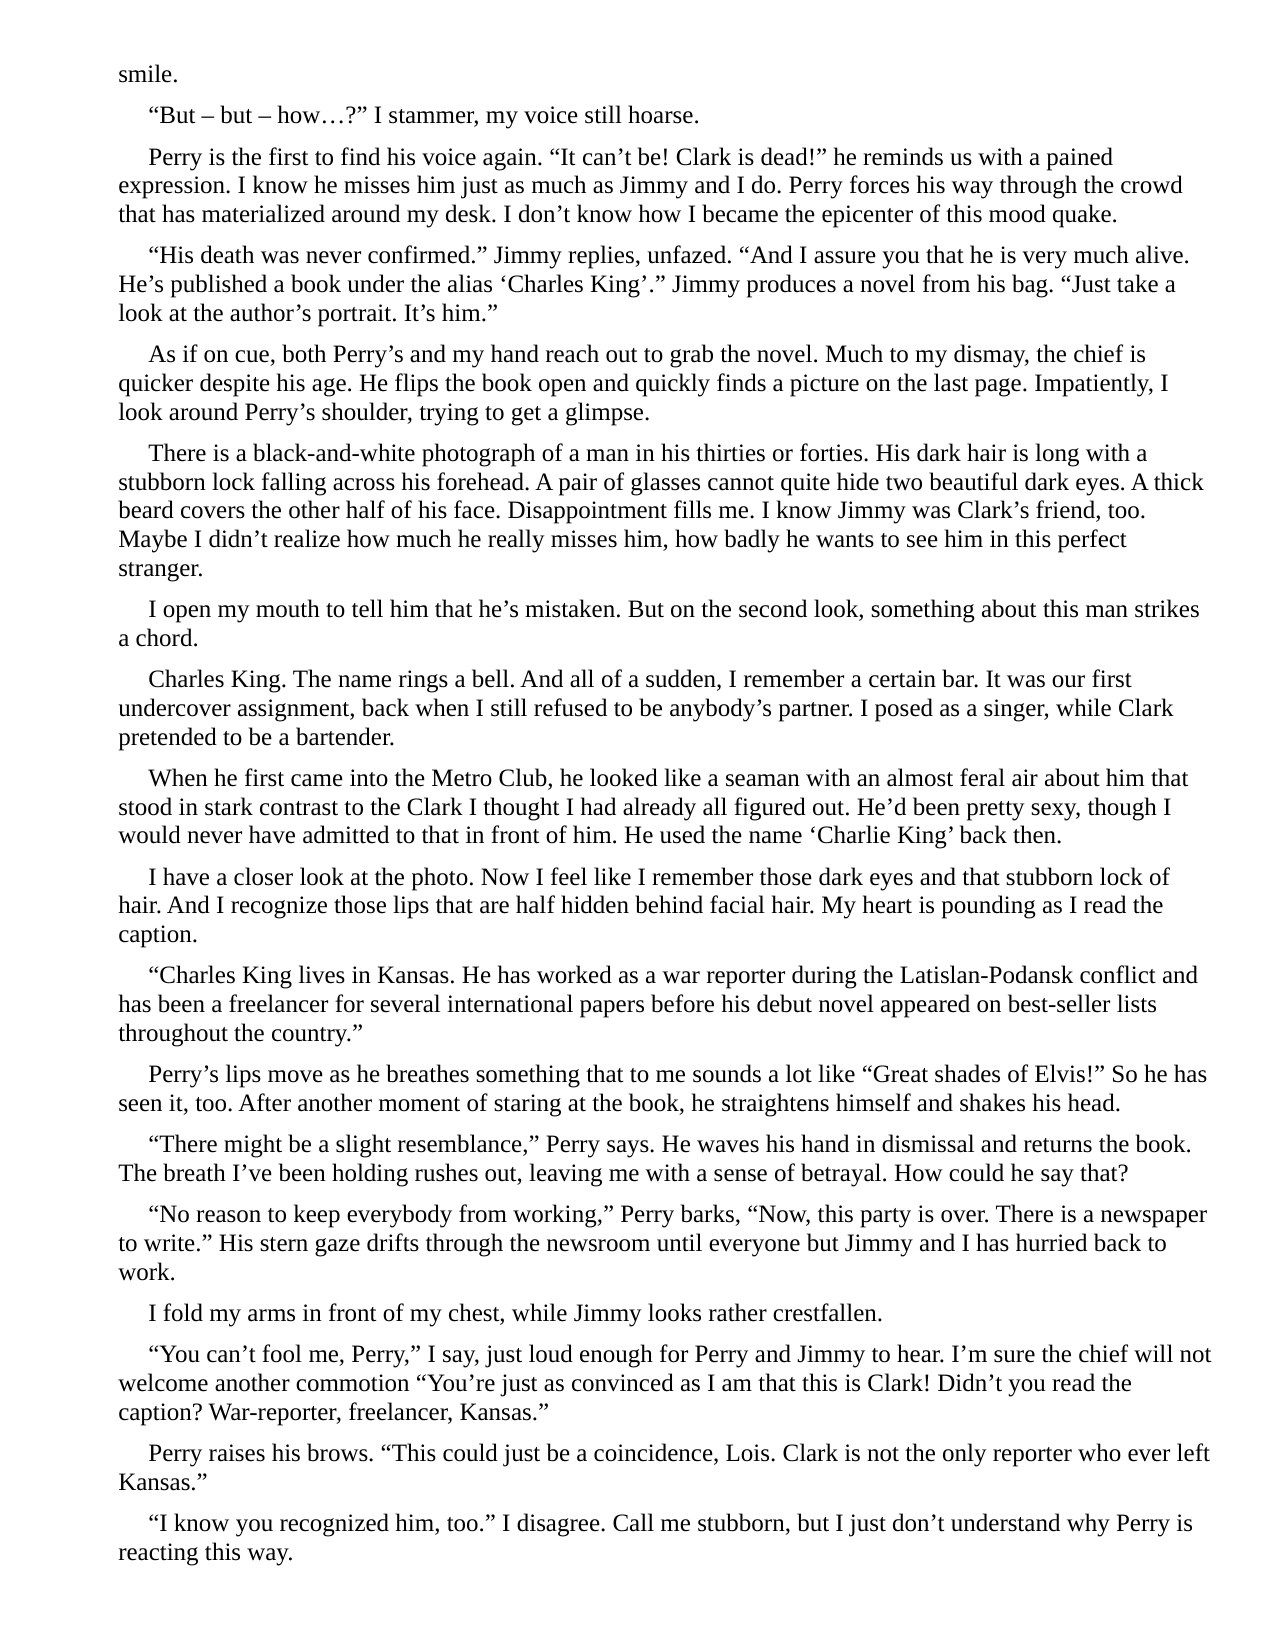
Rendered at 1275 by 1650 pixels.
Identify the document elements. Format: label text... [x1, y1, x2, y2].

text As if on cue, both Perry’s and my hand reach out to grab the novel. Much to my dismay, the chief is quicker despite his age. He flips the book open and quickly finds a picture on the last page. Impatiently, I look around Perry’s shoulder, trying to get a glimpse. [118, 339, 1216, 425]
text When he first came into the Metro Club, he looked like a seaman with an almost feral air about him that stood in stark contrast to the Clark I thought I had already all figured out. He’d been pretty sexy, though I would never have admitted to that in front of him. He used the name ‘Charlie King’ back then. [118, 763, 1216, 849]
text “Charles King lives in Kansas. He has worked as a war reporter during the Latislan-Podansk conflict and has been a freelancer for several international papers before his debut novel appeared on best-seller lists throughout the country.” [118, 960, 1216, 1047]
text “No reason to keep everybody from working,” Perry barks, “Now, this party is over. There is a newspaper to write.” His stern gaze drifts through the newsroom until everyone but Jimmy and I has hurried back to work. [118, 1199, 1216, 1285]
text I fold my arms in front of my chest, while Jimmy looks rather crestfallen. [118, 1298, 1216, 1327]
text “But – but – how…?” I stammer, my voice still hoarse. [118, 100, 1216, 129]
text smile. [118, 59, 1216, 88]
text “I know you recognized him, too.” I disagree. Call me stubborn, but I just don’t understand why Perry is reacting this way. [118, 1508, 1216, 1565]
text “His death was never confirmed.” Jimmy replies, unfazed. “And I assure you that he is very much alive. He’s published a book under the alias ‘Charles King’.” Jimmy produces a novel from his bag. “Just take a look at the author’s portrait. It’s him.” [118, 240, 1216, 327]
text Perry’s lips move as he breathes something that to me sounds a lot like “Great shades of Elvis!” So he has seen it, too. After another moment of staring at the book, he straightens himself and shakes his head. [118, 1059, 1216, 1117]
text Charles King. The name rings a bell. And all of a sudden, I remember a certain bar. It was our first undercover assignment, back when I still refused to be anybody’s partner. I posed as a singer, while Clark pretended to be a bartender. [118, 664, 1216, 750]
text “There might be a slight resemblance,” Perry says. He waves his hand in dismissal and returns the book. The breath I’ve been holding rushes out, leaving me with a sense of betrayal. How could he say that? [118, 1129, 1216, 1187]
text Perry is the first to find his voice again. “It can’t be! Clark is dead!” he reminds us with a pained expression. I know he misses him just as much as Jimmy and I do. Perry forces his way through the crowd that has materialized around my desk. I don’t know how I became the epicenter of this mood quake. [118, 142, 1216, 228]
text I have a closer look at the photo. Now I feel like I remember those dark eyes and that stubborn lock of hair. And I recognize those lips that are half hidden behind facial hair. My heart is pounding as I read the caption. [118, 862, 1216, 948]
text “You can’t fool me, Perry,” I say, just loud enough for Perry and Jimmy to hear. I’m sure the chief will not welcome another commotion “You’re just as convinced as I am that this is Clark! Didn’t you read the caption? War-reporter, freelancer, Kansas.” [118, 1339, 1216, 1425]
text Perry raises his brows. “This could just be a coincidence, Lois. Clark is not the only reporter who ever left Kansas.” [118, 1438, 1216, 1495]
text I open my mouth to tell him that he’s mistaken. But on the second look, something about this man strikes a chord. [118, 594, 1216, 652]
text There is a black-and-white photograph of a man in his thirties or forties. His dark hair is long with a stubborn lock falling across his forehead. A pair of glasses cannot quite hide two beautiful dark eyes. A thick beard covers the other half of his face. Disappointment fills me. I know Jimmy was Clark’s friend, too. Maybe I didn’t realize how much he really misses him, how badly he wants to see him in this perfect stranger. [118, 438, 1216, 582]
